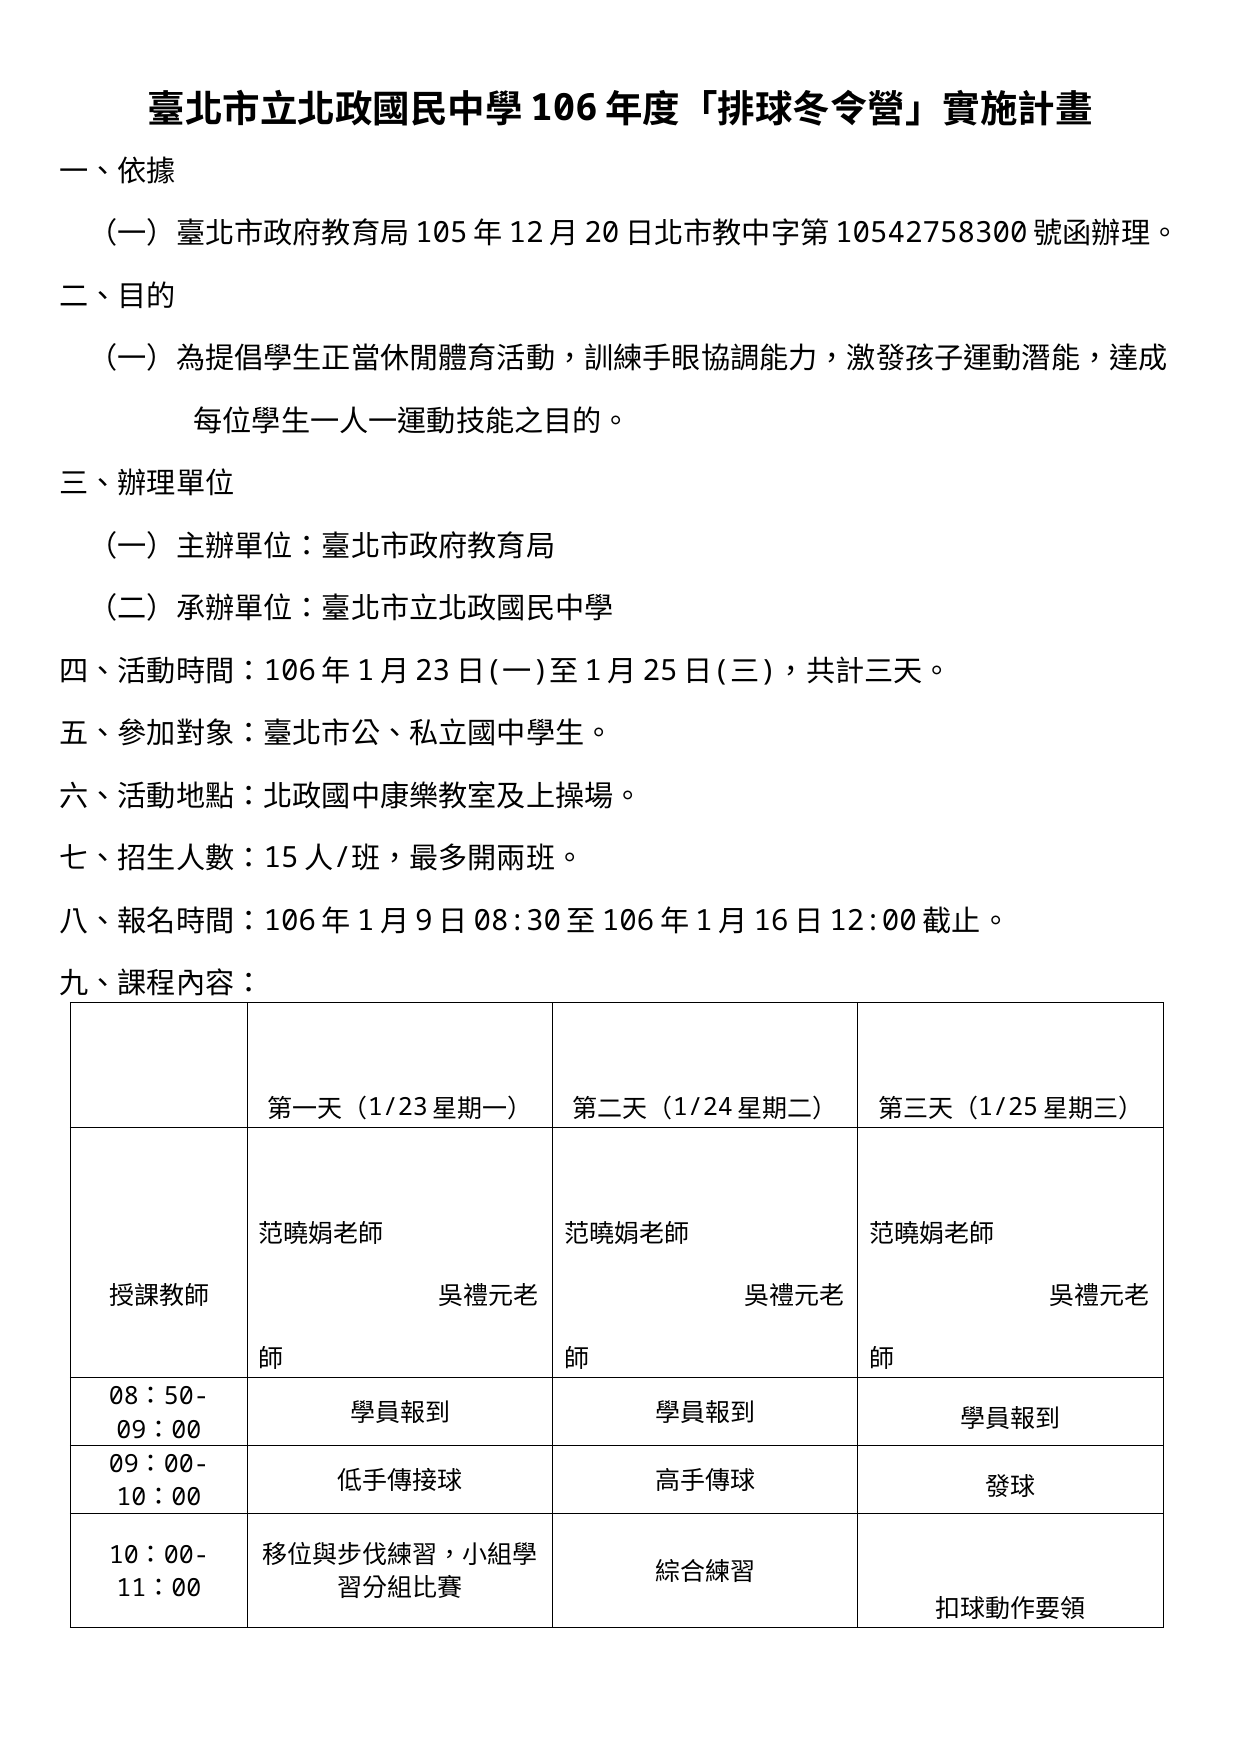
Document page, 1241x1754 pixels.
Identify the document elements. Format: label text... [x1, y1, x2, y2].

table_cell 學員報到 [248, 1378, 552, 1445]
table_cell 綜合練習 [553, 1514, 857, 1627]
text 五、參加對象：臺北市公、私立國中學生。 [59, 689, 1181, 752]
table_header [71, 1003, 247, 1127]
table_cell 發球 [858, 1446, 1163, 1512]
text 二、目的 [59, 252, 1181, 314]
text 七、招生人數：15人/班，最多開兩班。 [59, 814, 1181, 877]
table_cell 授課教師 [71, 1128, 247, 1377]
text 三、辦理單位 [59, 439, 1181, 502]
text （一）臺北市政府教育局105年12月20日北市教中字第10542758300號函辦理。 [59, 189, 1181, 252]
text 一、依據 [59, 127, 1181, 189]
table_cell 移位與步伐練習，小組學習分組比賽 [248, 1514, 552, 1627]
table_cell 08：50-09：00 [71, 1378, 247, 1445]
table_header 第一天（1/23星期一） [248, 1003, 552, 1127]
table_cell 高手傳球 [553, 1446, 857, 1512]
text （一）主辦單位：臺北市政府教育局 [59, 502, 1181, 564]
text （二）承辦單位：臺北市立北政國民中學 [59, 564, 1181, 627]
table_cell 扣球動作要領 [858, 1514, 1163, 1627]
table_header 第二天（1/24星期二） [553, 1003, 857, 1127]
table_cell 學員報到 [858, 1378, 1163, 1445]
table_cell 范曉娟老師 吳禮元老師 [858, 1128, 1163, 1377]
text 六、活動地點：北政國中康樂教室及上操場。 [59, 752, 1181, 814]
table_header 第三天（1/25星期三） [858, 1003, 1163, 1127]
table_cell 10：00-11：00 [71, 1514, 247, 1627]
text 臺北市立北政國民中學106年度「排球冬令營」實施計畫 [59, 64, 1181, 127]
text 八、報名時間：106年1月9日08:30至106年1月16日12:00截止。 [59, 877, 1181, 939]
text （一）為提倡學生正當休閒體育活動，訓練手眼協調能力，激發孩子運動潛能，達成 [59, 314, 1181, 377]
table_cell 學員報到 [553, 1378, 857, 1445]
table_cell 范曉娟老師 吳禮元老師 [248, 1128, 552, 1377]
table_cell 范曉娟老師 吳禮元老師 [553, 1128, 857, 1377]
text 四、活動時間：106年1月23日(一)至1月25日(三)，共計三天。 [59, 627, 1181, 689]
table_cell 低手傳接球 [248, 1446, 552, 1512]
table_cell 09：00-10：00 [71, 1446, 247, 1512]
text 九、課程內容： [59, 939, 1181, 1002]
text 每位學生一人一運動技能之目的。 [59, 377, 1181, 439]
